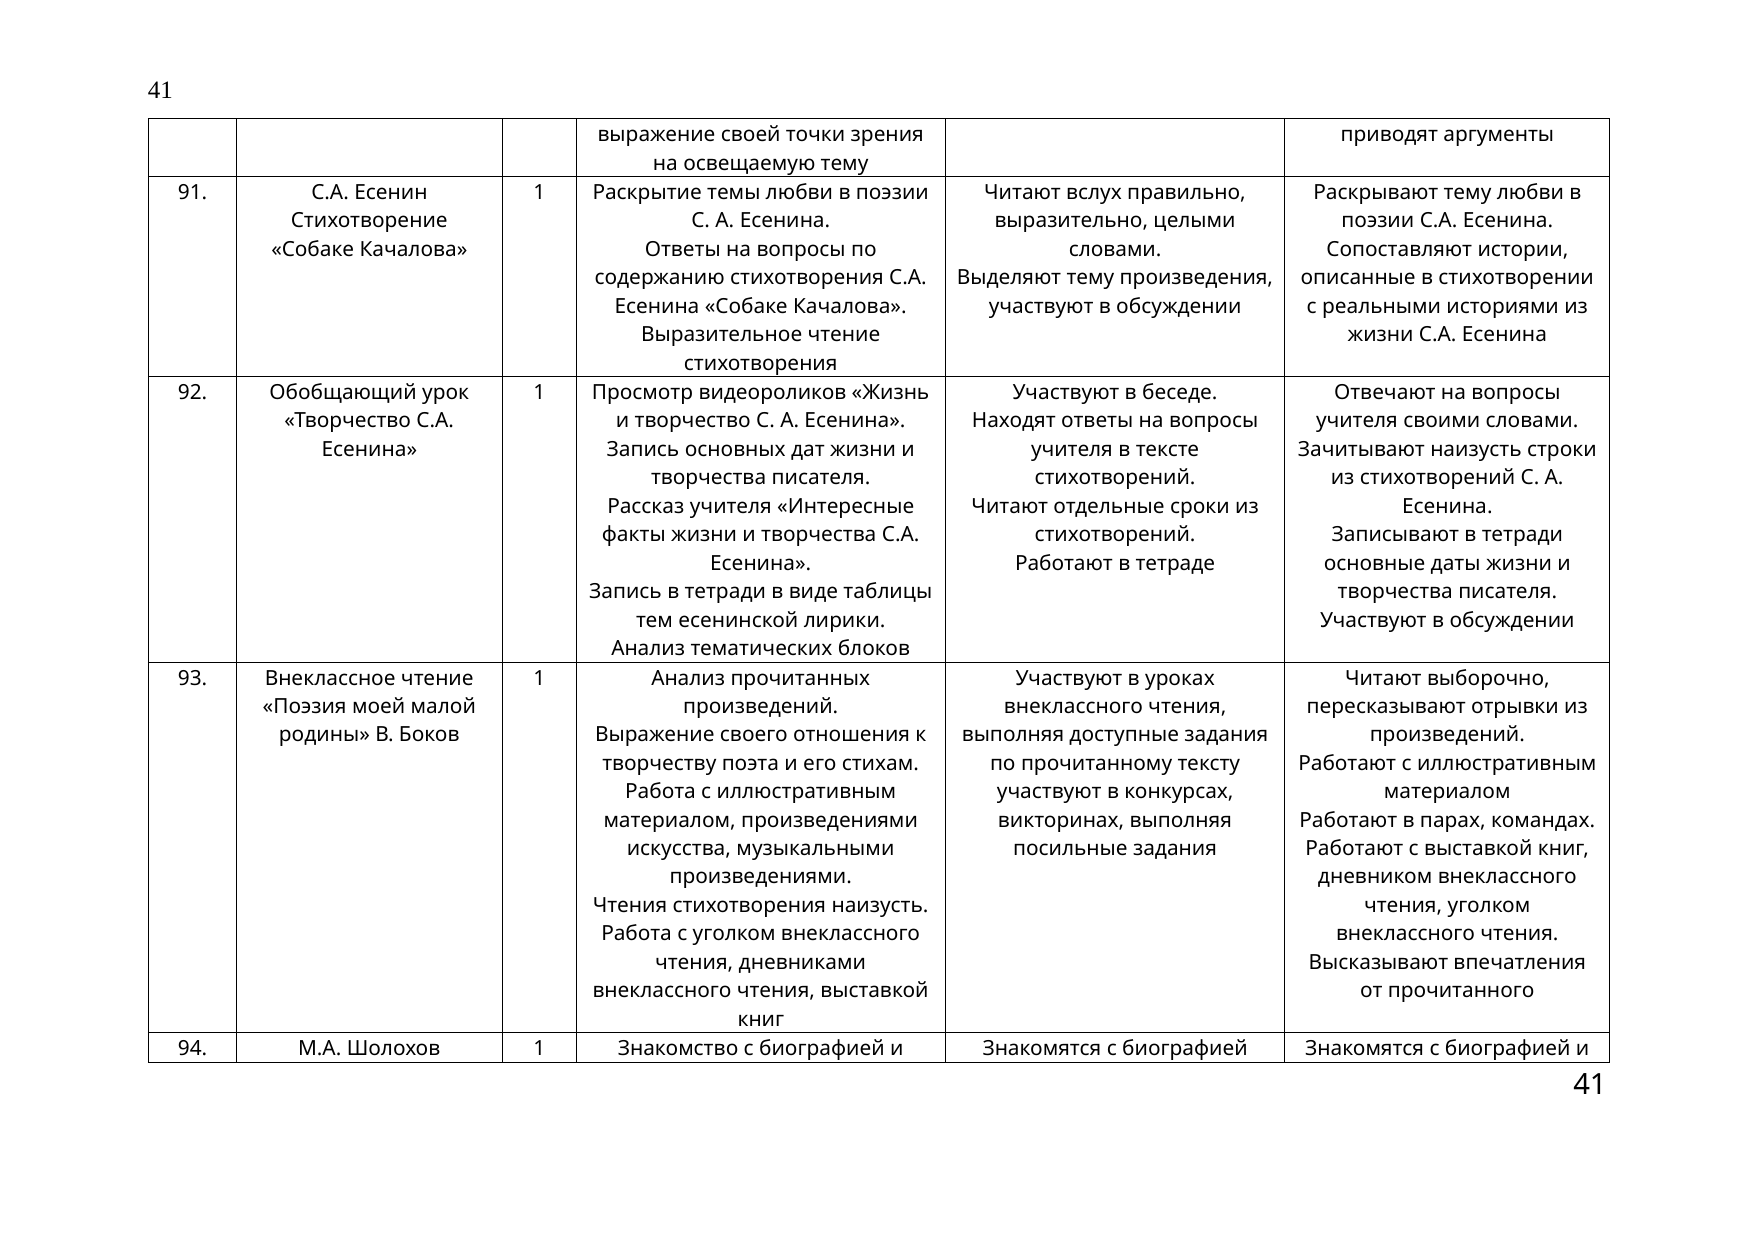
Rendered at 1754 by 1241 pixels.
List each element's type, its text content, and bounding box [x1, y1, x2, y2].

table_cell выражение своей точки зрения на освещаемую тему [577, 119, 945, 176]
table_cell Участвуют в беседе. Находят ответы на вопросы учителя в тексте стихотворений. Читают отдельные сроки из стихотворений. Работают в тетраде [946, 377, 1284, 662]
table_cell Внеклассное чтение «Поэзия моей малой родины» В. Боков [237, 663, 502, 1032]
table_cell 1 [503, 177, 576, 376]
table_cell Отвечают на вопросы учителя своими словами. Зачитывают наизусть строки из стихотворений С. А. Есенина. Записывают в тетради основные даты жизни и творчества писателя. Участвуют в обсуждении [1285, 377, 1609, 662]
table_cell [237, 119, 502, 176]
table_cell [149, 1033, 236, 1062]
table_cell [503, 119, 576, 176]
table_cell Просмотр видеороликов «Жизнь и творчество С. А. Есенина». Запись основных дат жизни и творчества писателя. Рассказ учителя «Интересные факты жизни и творчества С.А. Есенина». Запись в тетради в виде таблицы тем есенинской лирики. Анализ тематических блоков [577, 377, 945, 662]
table_cell [149, 177, 236, 376]
table_cell Обобщающий урок «Творчество С.А. Есенина» [237, 377, 502, 662]
table_cell [149, 663, 236, 1032]
table_cell Участвуют в уроках внеклассного чтения, выполняя доступные задания по прочитанному тексту участвуют в конкурсах, викторинах, выполняя посильные задания [946, 663, 1284, 1032]
table_cell [946, 119, 1284, 176]
table_cell Читают выборочно, пересказывают отрывки из произведений. Работают с иллюстративным материалом Работают в парах, командах. Работают с выставкой книг, дневником внеклассного чтения, уголком внеклассного чтения. Высказывают впечатления от прочитанного [1285, 663, 1609, 1032]
table_cell Раскрытие темы любви в поэзии С. А. Есенина. Ответы на вопросы по содержанию стихотворения С.А. Есенина «Собаке Качалова». Выразительное чтение стихотворения [577, 177, 945, 376]
table_cell 1 [503, 663, 576, 1032]
table_cell Раскрывают тему любви в поэзии С.А. Есенина. Сопоставляют истории, описанные в стихотворении с реальными историями из жизни С.А. Есенина [1285, 177, 1609, 376]
table_cell приводят аргументы [1285, 119, 1609, 176]
table_cell Анализ прочитанных произведений. Выражение своего отношения к творчеству поэта и его стихам. Работа с иллюстративным материалом, произведениями искусства, музыкальными произведениями. Чтения стихотворения наизусть. Работа с уголком внеклассного чтения, дневниками внеклассного чтения, выставкой книг [577, 663, 945, 1032]
table_cell Знакомятся с биографией и [1285, 1033, 1609, 1062]
table_cell Знакомство с биографией и [577, 1033, 945, 1062]
table_cell М.А. Шолохов [237, 1033, 502, 1062]
table_cell Читают вслух правильно, выразительно, целыми словами. Выделяют тему произведения, участвуют в обсуждении [946, 177, 1284, 376]
table_cell 1 [503, 377, 576, 662]
table_cell Знакомятся с биографией [946, 1033, 1284, 1062]
table_cell 1 [503, 1033, 576, 1062]
table_cell С.А. Есенин Стихотворение «Собаке Качалова» [237, 177, 502, 376]
table_cell [149, 377, 236, 662]
table_cell [149, 119, 236, 176]
